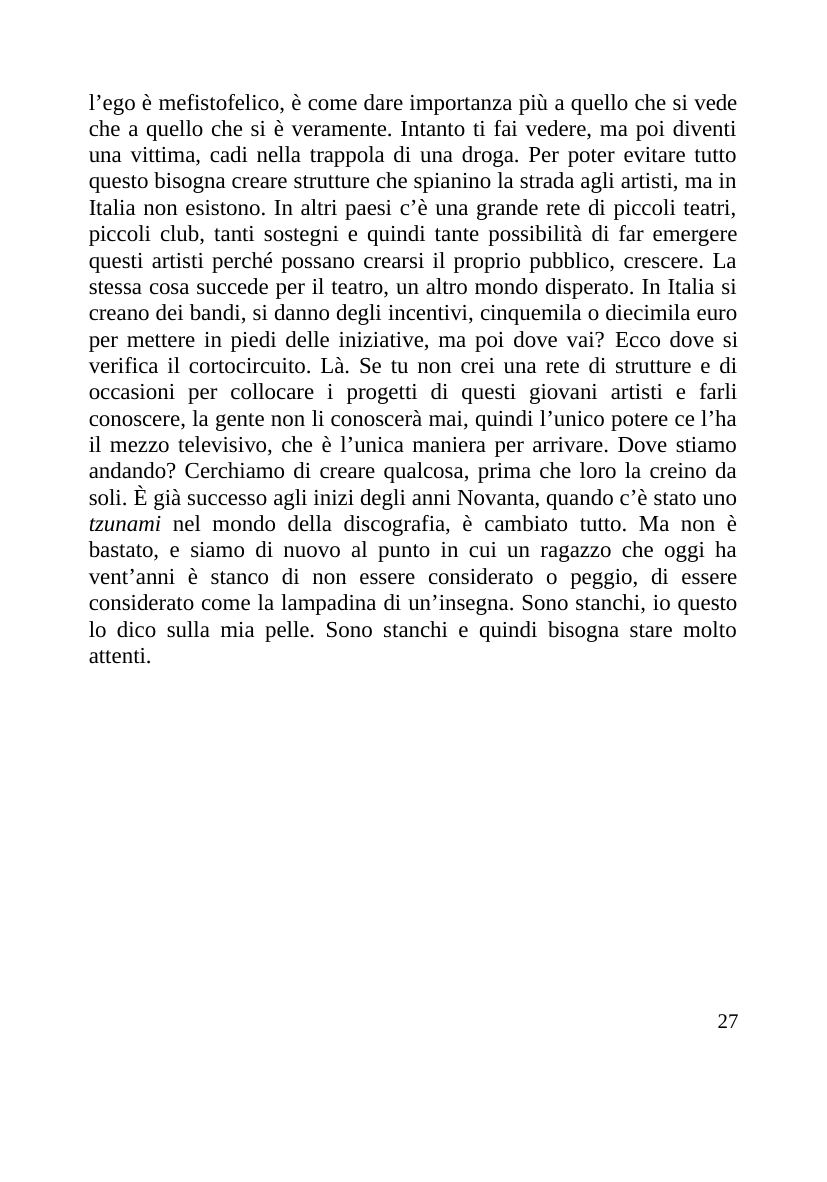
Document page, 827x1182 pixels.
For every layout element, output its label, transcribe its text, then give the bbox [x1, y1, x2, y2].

text l’ego è mefistofelico, è come dare importanza più a quello che si vede che a quello che si è veramente. Intanto ti fai vedere, ma poi diventi una vittima, cadi nella trappola di una droga. Per poter evitare tutto questo bisogna creare strutture che spianino la strada agli artisti, ma in Italia non esistono. In altri paesi c’è una grande rete di piccoli teatri, piccoli club, tanti sostegni e quindi tante possibilità di far emergere questi artisti perché possano crearsi il proprio pubblico, crescere. La stessa cosa succede per il teatro, un altro mondo disperato. In Italia si creano dei bandi, si danno degli incentivi, cinquemila o diecimila euro per mettere in piedi delle iniziative, ma poi dove vai? Ecco dove si verifica il cortocircuito. Là. Se tu non crei una rete di strutture e di occasioni per collocare i progetti di questi giovani artisti e farli conoscere, la gente non li conoscerà mai, quindi l’unico potere ce l’ha il mezzo televisivo, che è l’unica maniera per arrivare. Dove stiamo andando? Cerchiamo di creare qualcosa, prima che loro la creino da soli. è già successo agli inizi degli anni Novanta, quando c’è stato uno tzunami nel mondo della discografia, è cambiato tutto. Ma non è bastato, e siamo di nuovo al punto in cui un ragazzo che oggi ha vent’anni è stanco di non essere considerato o peggio, di essere considerato come la lampadina di un’insegna. Sono stanchi, io questo lo dico sulla mia pelle. Sono stanchi e quindi bisogna stare molto attenti. [88, 88, 738, 668]
